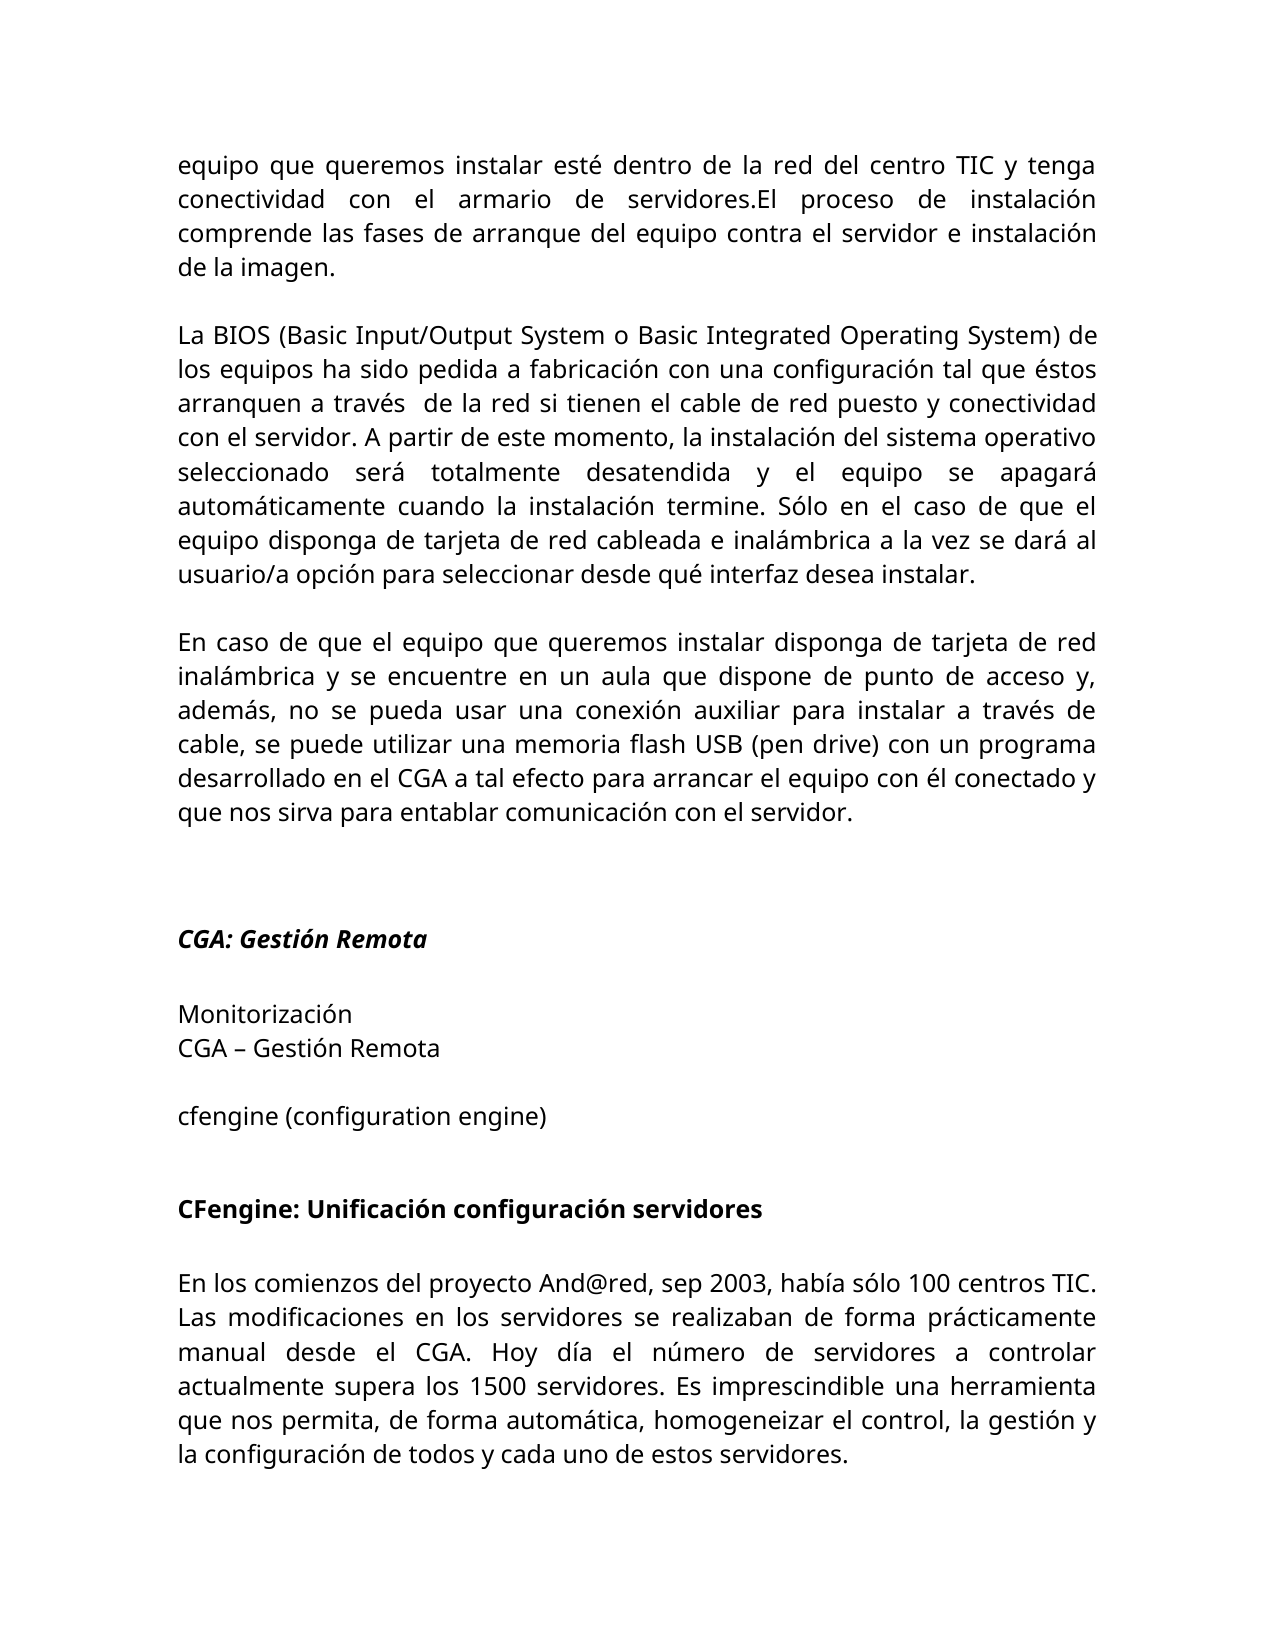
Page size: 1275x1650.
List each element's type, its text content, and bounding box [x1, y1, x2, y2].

text En los comienzos del proyecto And@red, sep 2003, había sólo 100 centros TIC. Las modificaciones en los servidores se realizaban de forma prácticamente manual desde el CGA. Hoy día el número de servidores a controlar actualmente supera los 1500 servidores. Es imprescindible una herramienta que nos permita, de forma automática, homogeneizar el control, la gestión y la configuración de todos y cada uno de estos servidores. [177, 1266, 1098, 1470]
subtitle CGA: Gestión Remota [177, 922, 1098, 956]
text La BIOS (Basic Input/Output System o Basic Integrated Operating System) de los equipos ha sido pedida a fabricación con una configuración tal que éstos arranquen a través de la red si tienen el cable de red puesto y conectividad con el servidor. A partir de este momento, la instalación del sistema operativo seleccionado será totalmente desatendida y el equipo se apagará automáticamente cuando la instalación termine. Sólo en el caso de que el equipo disponga de tarjeta de red cableada e inalámbrica a la vez se dará al usuario/a opción para seleccionar desde qué interfaz desea instalar. [177, 318, 1098, 590]
subtitle CFengine: Unificación configuración servidores [177, 1192, 1098, 1226]
text CGA – Gestión Remota [177, 1030, 1098, 1064]
text cfengine (configuration engine) [177, 1098, 1098, 1133]
text En caso de que el equipo que queremos instalar disponga de tarjeta de red inalámbrica y se encuentre en un aula que dispone de punto de acceso y, además, no se pueda usar una conexión auxiliar para instalar a través de cable, se puede utilizar una memoria flash USB (pen drive) con un programa desarrollado en el CGA a tal efecto para arrancar el equipo con él conectado y que nos sirva para entablar comunicación con el servidor. [177, 624, 1098, 829]
text Monitorización [177, 996, 1098, 1030]
text equipo que queremos instalar esté dentro de la red del centro TIC y tenga conectividad con el armario de servidores.El proceso de instalación comprende las fases de arranque del equipo contra el servidor e instalación de la imagen. [177, 148, 1098, 284]
